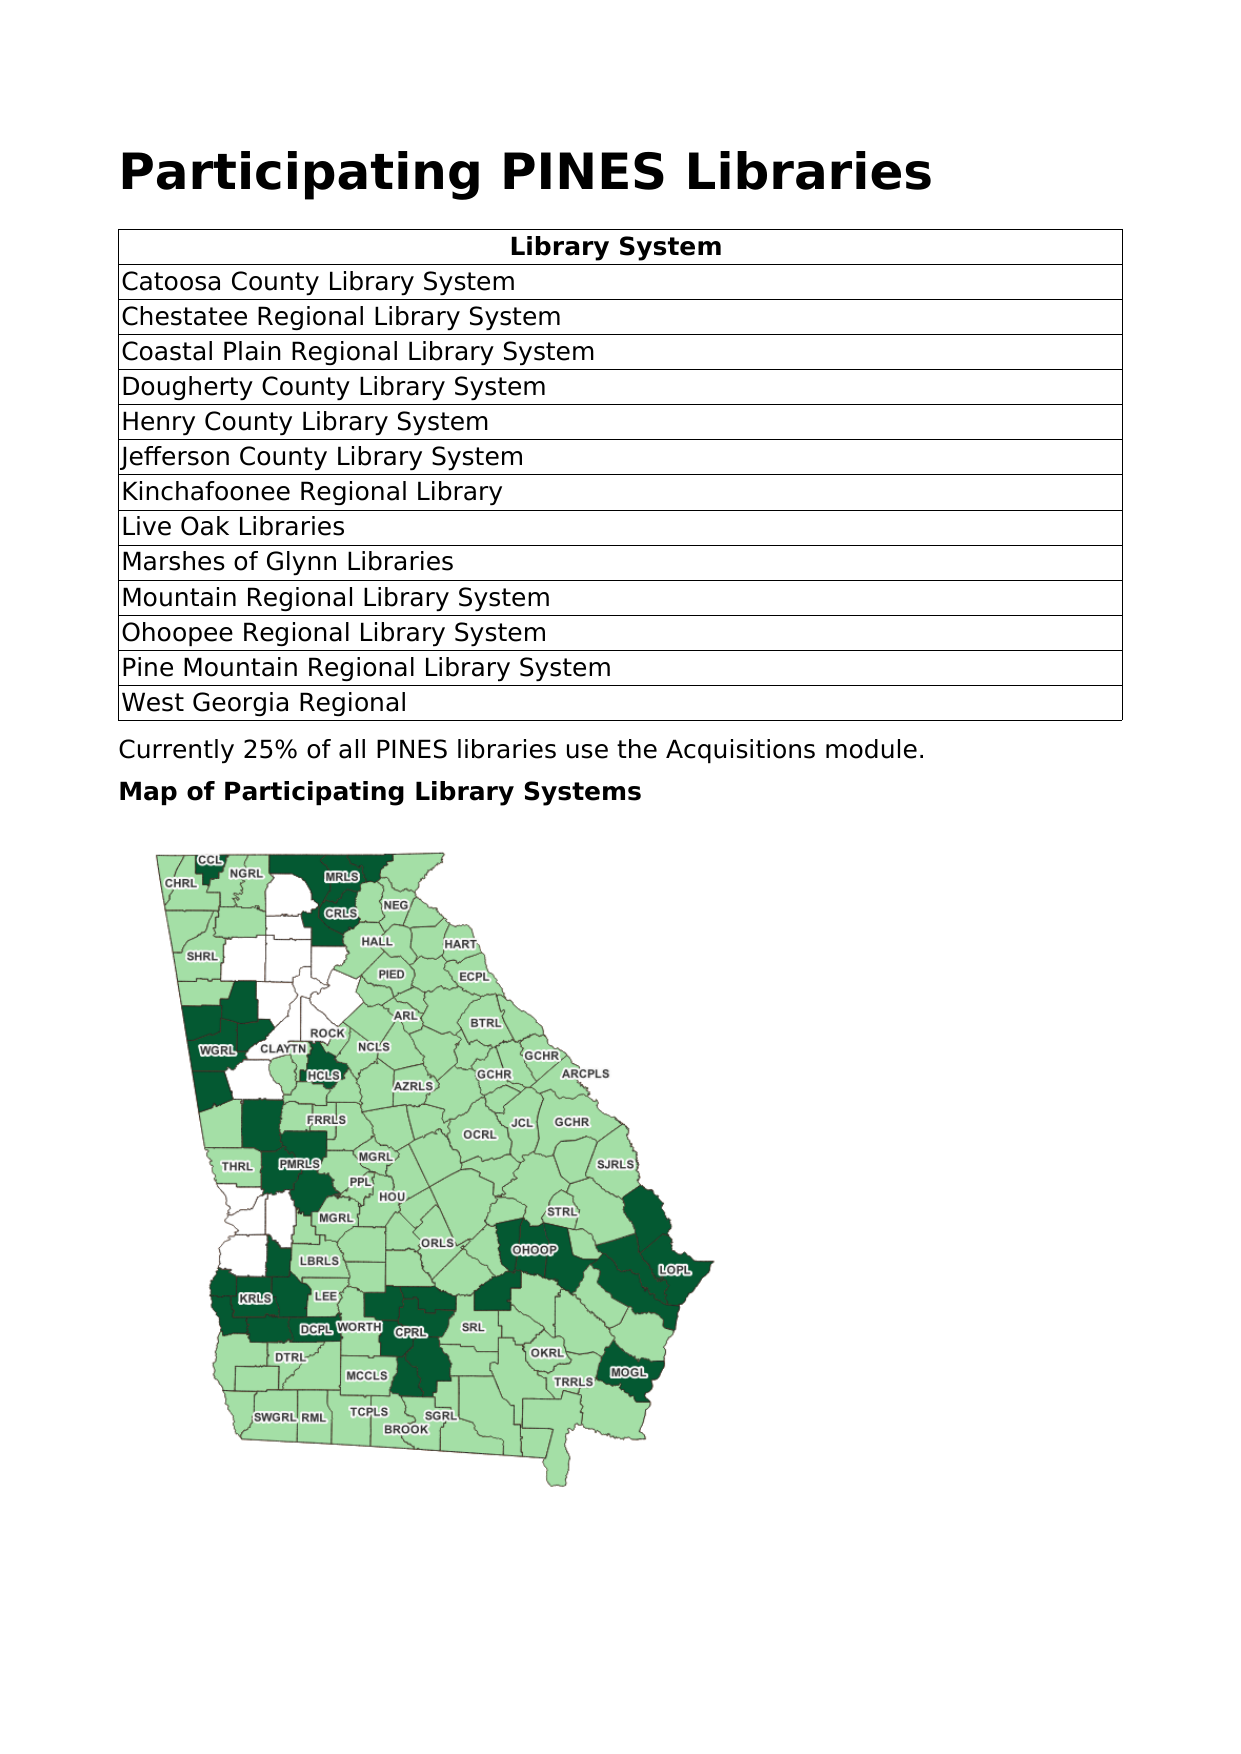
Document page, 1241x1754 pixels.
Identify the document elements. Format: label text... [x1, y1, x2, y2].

table_cell West Georgia Regional [119, 686, 1122, 720]
table_cell Henry County Library System [119, 405, 1122, 439]
subtitle Participating PINES Libraries [118, 143, 1122, 201]
table_cell Ohoopee Regional Library System [119, 616, 1122, 650]
table_cell Live Oak Libraries [119, 511, 1122, 544]
table_header Library System [119, 230, 1122, 264]
table_cell Mountain Regional Library System [119, 581, 1122, 615]
table_cell Marshes of Glynn Libraries [119, 546, 1122, 580]
table_cell Coastal Plain Regional Library System [119, 335, 1122, 369]
table_cell Jefferson County Library System [119, 440, 1122, 474]
table_cell Dougherty County Library System [119, 370, 1122, 404]
text Currently 25% of all PINES libraries use the Acquisitions module. [118, 735, 1122, 764]
table_cell Kinchafoonee Regional Library [119, 475, 1122, 509]
table_cell Chestatee Regional Library System [119, 300, 1122, 334]
text Map of Participating Library Systems [118, 777, 1122, 806]
table_cell Pine Mountain Regional Library System [119, 651, 1122, 685]
table_cell Catoosa County Library System [119, 265, 1122, 299]
picture [118, 818, 744, 1512]
